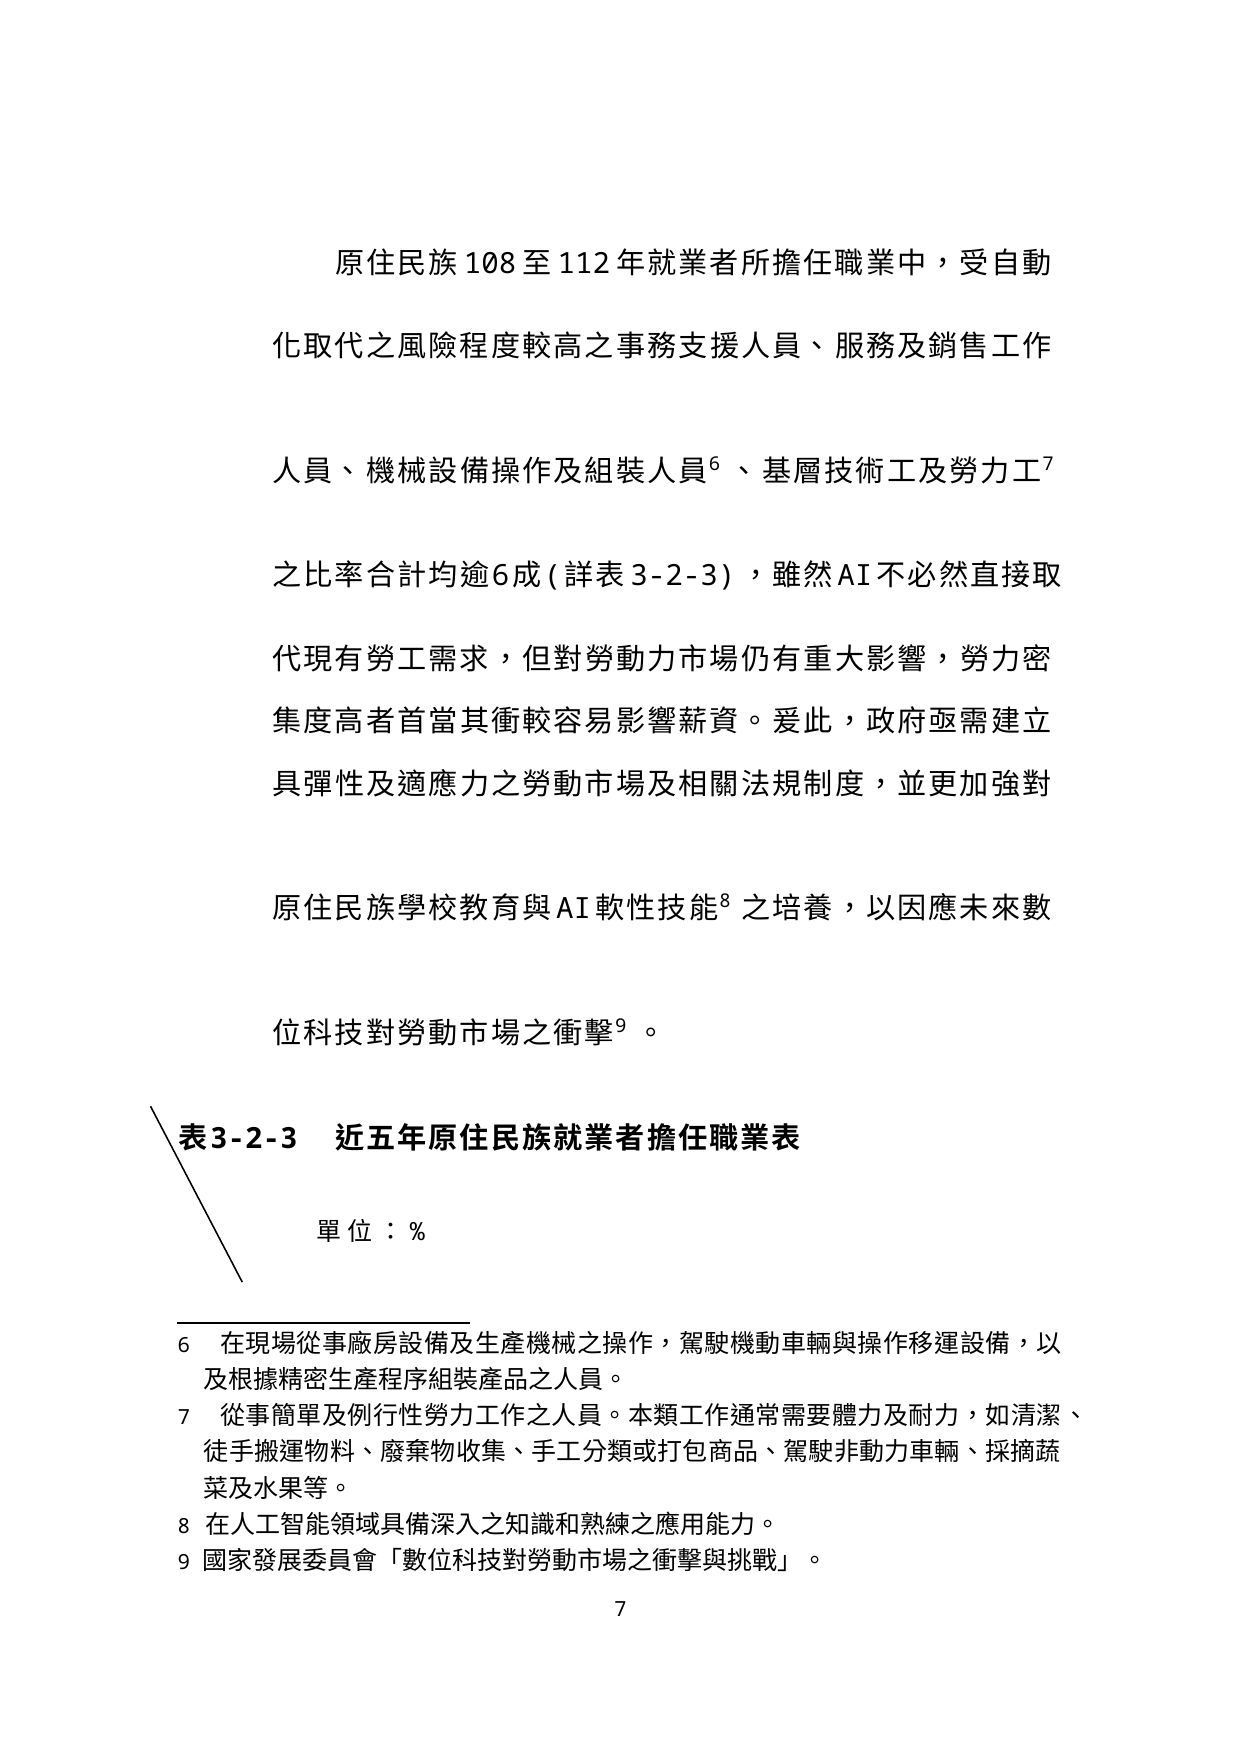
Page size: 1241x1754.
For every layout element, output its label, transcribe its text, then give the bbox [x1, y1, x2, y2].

text 原住民族108至112年就業者所擔任職業中，受自動化取代之風險程度較高之事務支援人員、服務及銷售工作人員、機械設備操作及組裝人員、基層技術工及勞力工之比率合計均逾6成(詳表3-2-3)，雖然AI不必然直接取代現有勞工需求，但對勞動力市場仍有重大影響，勞力密集度高者首當其衝較容易影響薪資。爰此，政府亟需建立具彈性及適應力之勞動市場及相關法規制度，並更加強對原住民族學校教育與AI軟性技能之培養，以因應未來數位科技對勞動市場之衝擊。 [266, 177, 1063, 1052]
text 表3-2-3 近五年原住民族就業者擔任職業表 單位：% [147, 1052, 1092, 1240]
text 國家發展委員會「數位科技對勞動市場之衝擊與挑戰」。 [177, 1541, 1063, 1577]
text 從事簡單及例行性勞力工作之人員。本類工作通常需要體力及耐力，如清潔、徒手搬運物料、廢棄物收集、手工分類或打包商品、駕駛非動力車輛、採摘蔬菜及水果等。 [177, 1396, 1063, 1504]
text 在人工智能領域具備深入之知識和熟練之應用能力。 [177, 1504, 1063, 1541]
text 在現場從事廠房設備及生產機械之操作，駕駛機動車輛與操作移運設備，以及根據精密生產程序組裝產品之人員。 [177, 1323, 1063, 1396]
